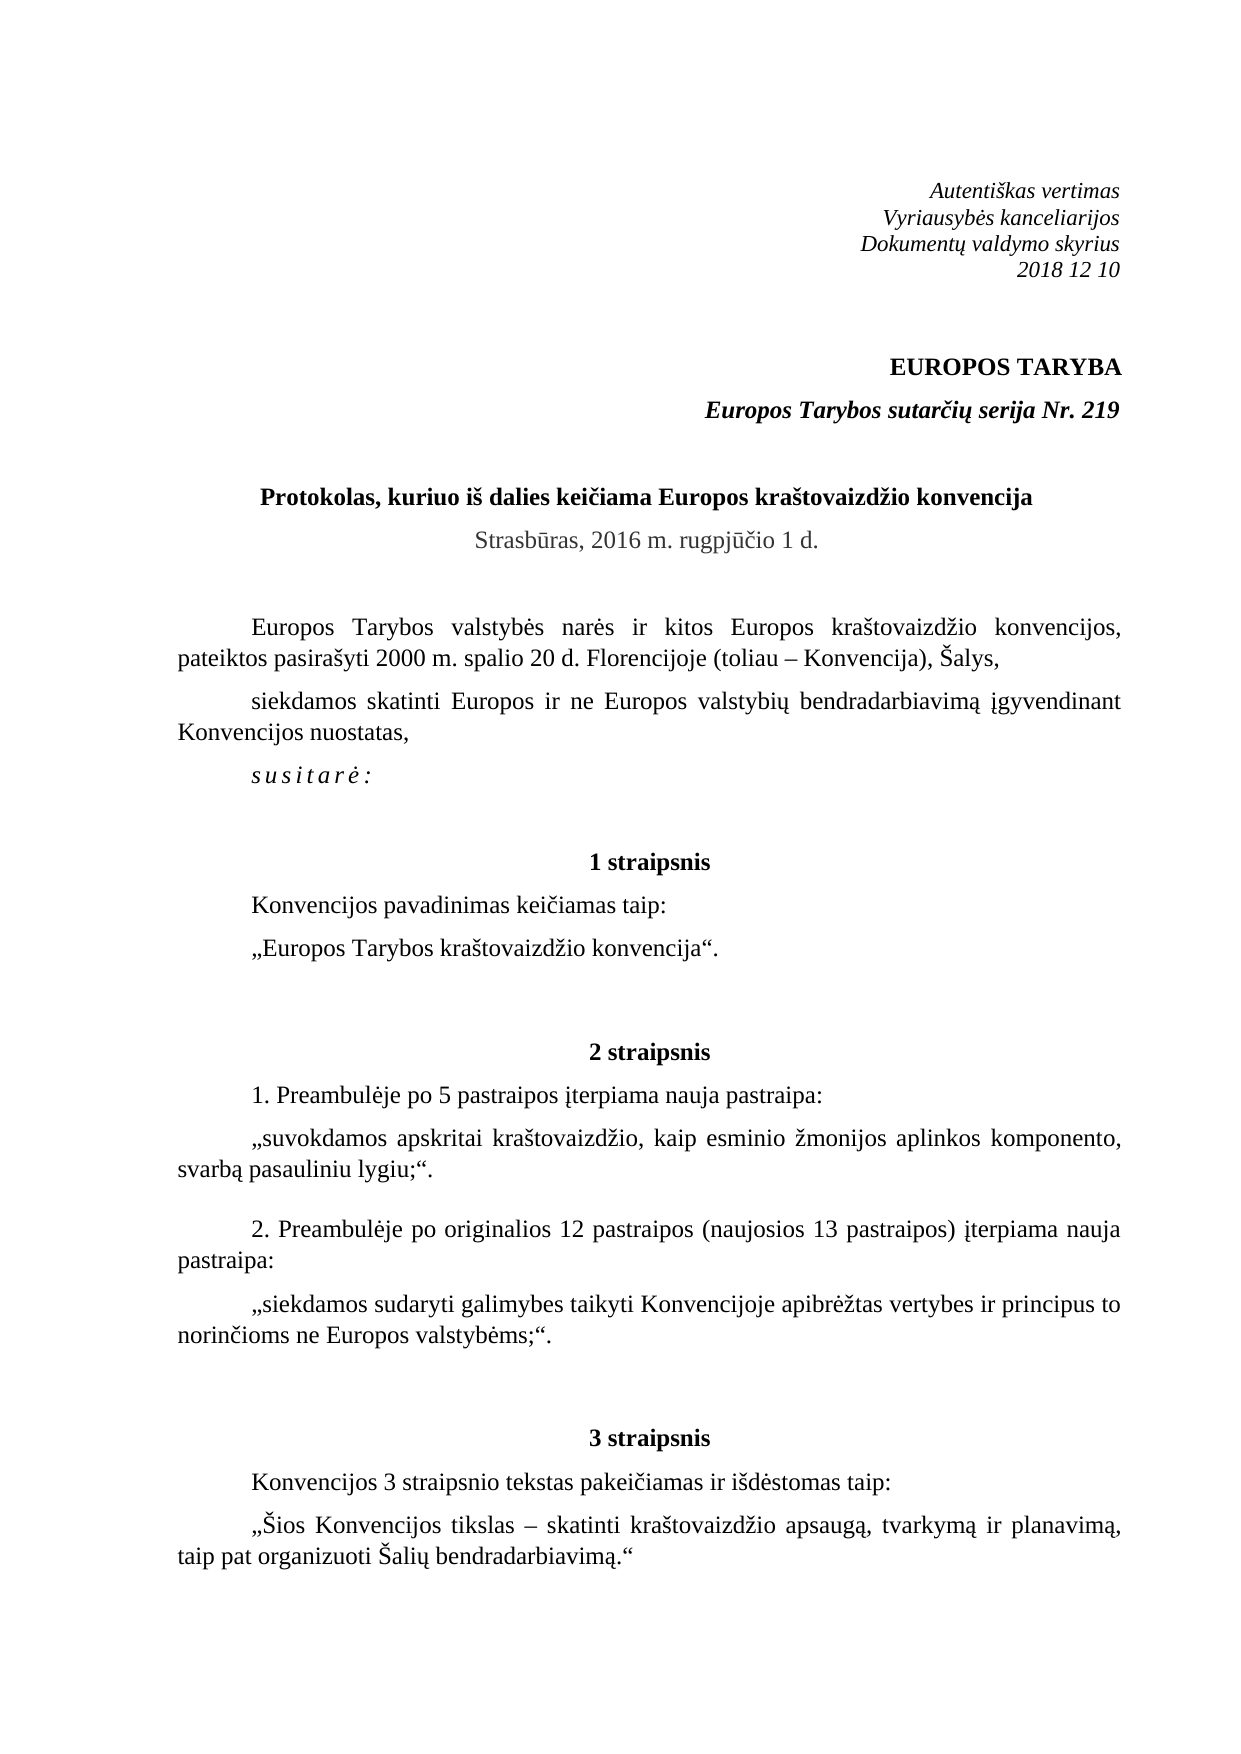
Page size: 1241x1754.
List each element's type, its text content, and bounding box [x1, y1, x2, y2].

text Strasbūras, 2016 m. rugpjūčio 1 d. [177, 523, 1122, 554]
text 3 straipsnis [177, 1421, 1122, 1452]
text siekdamos skatinti Europos ir ne Europos valstybių bendradarbiavimą įgyvendinant Konvencijos nuostatas, [177, 683, 1122, 746]
text Europos Tarybos valstybės narės ir kitos Europos kraštovaizdžio konvencijos, pateiktos pasirašyti 2000 m. spalio 20 d. Florencijoje (toliau – Konvencija), Šalys, [177, 609, 1122, 672]
text Europos Tarybos sutarčių serija Nr. 219 [177, 393, 1122, 424]
text 1. Preambulėje po 5 pastraipos įterpiama nauja pastraipa: [177, 1077, 1122, 1109]
text „Šios Konvencijos tikslas – skatinti kraštovaizdžio apsaugą, tvarkymą ir planavimą, taip pat organizuoti Šalių bendradarbiavimą.“ [177, 1507, 1122, 1570]
text „Europos Tarybos kraštovaizdžio konvencija“. [177, 931, 1122, 962]
text „siekdamos sudaryti galimybes taikyti Konvencijoje apibrėžtas vertybes ir principus to norinčioms ne Europos valstybėms;“. [177, 1286, 1122, 1349]
text Autentiškas vertimas [177, 177, 1122, 203]
text EUROPOS TARYBA [177, 350, 1122, 381]
text „suvokdamos apskritai kraštovaizdžio, kaip esminio žmonijos aplinkos komponento, svarbą pasauliniu lygiu;“. [177, 1121, 1122, 1183]
text susitarė: [177, 758, 1122, 789]
text 1 straipsnis [177, 844, 1122, 876]
text 2. Preambulėje po originalios 12 pastraipos (naujosios 13 pastraipos) įterpiama nauja pastraipa: [177, 1212, 1122, 1274]
text Konvencijos 3 straipsnio tekstas pakeičiamas ir išdėstomas taip: [177, 1464, 1122, 1495]
text Protokolas, kuriuo iš dalies keičiama Europos kraštovaizdžio konvencija [177, 479, 1122, 511]
text 2018 12 10 [177, 256, 1122, 283]
text Vyriausybės kanceliarijos [177, 203, 1122, 230]
text 2 straipsnis [177, 1034, 1122, 1065]
text Dokumentų valdymo skyrius [177, 230, 1122, 256]
text Konvencijos pavadinimas keičiamas taip: [177, 888, 1122, 919]
